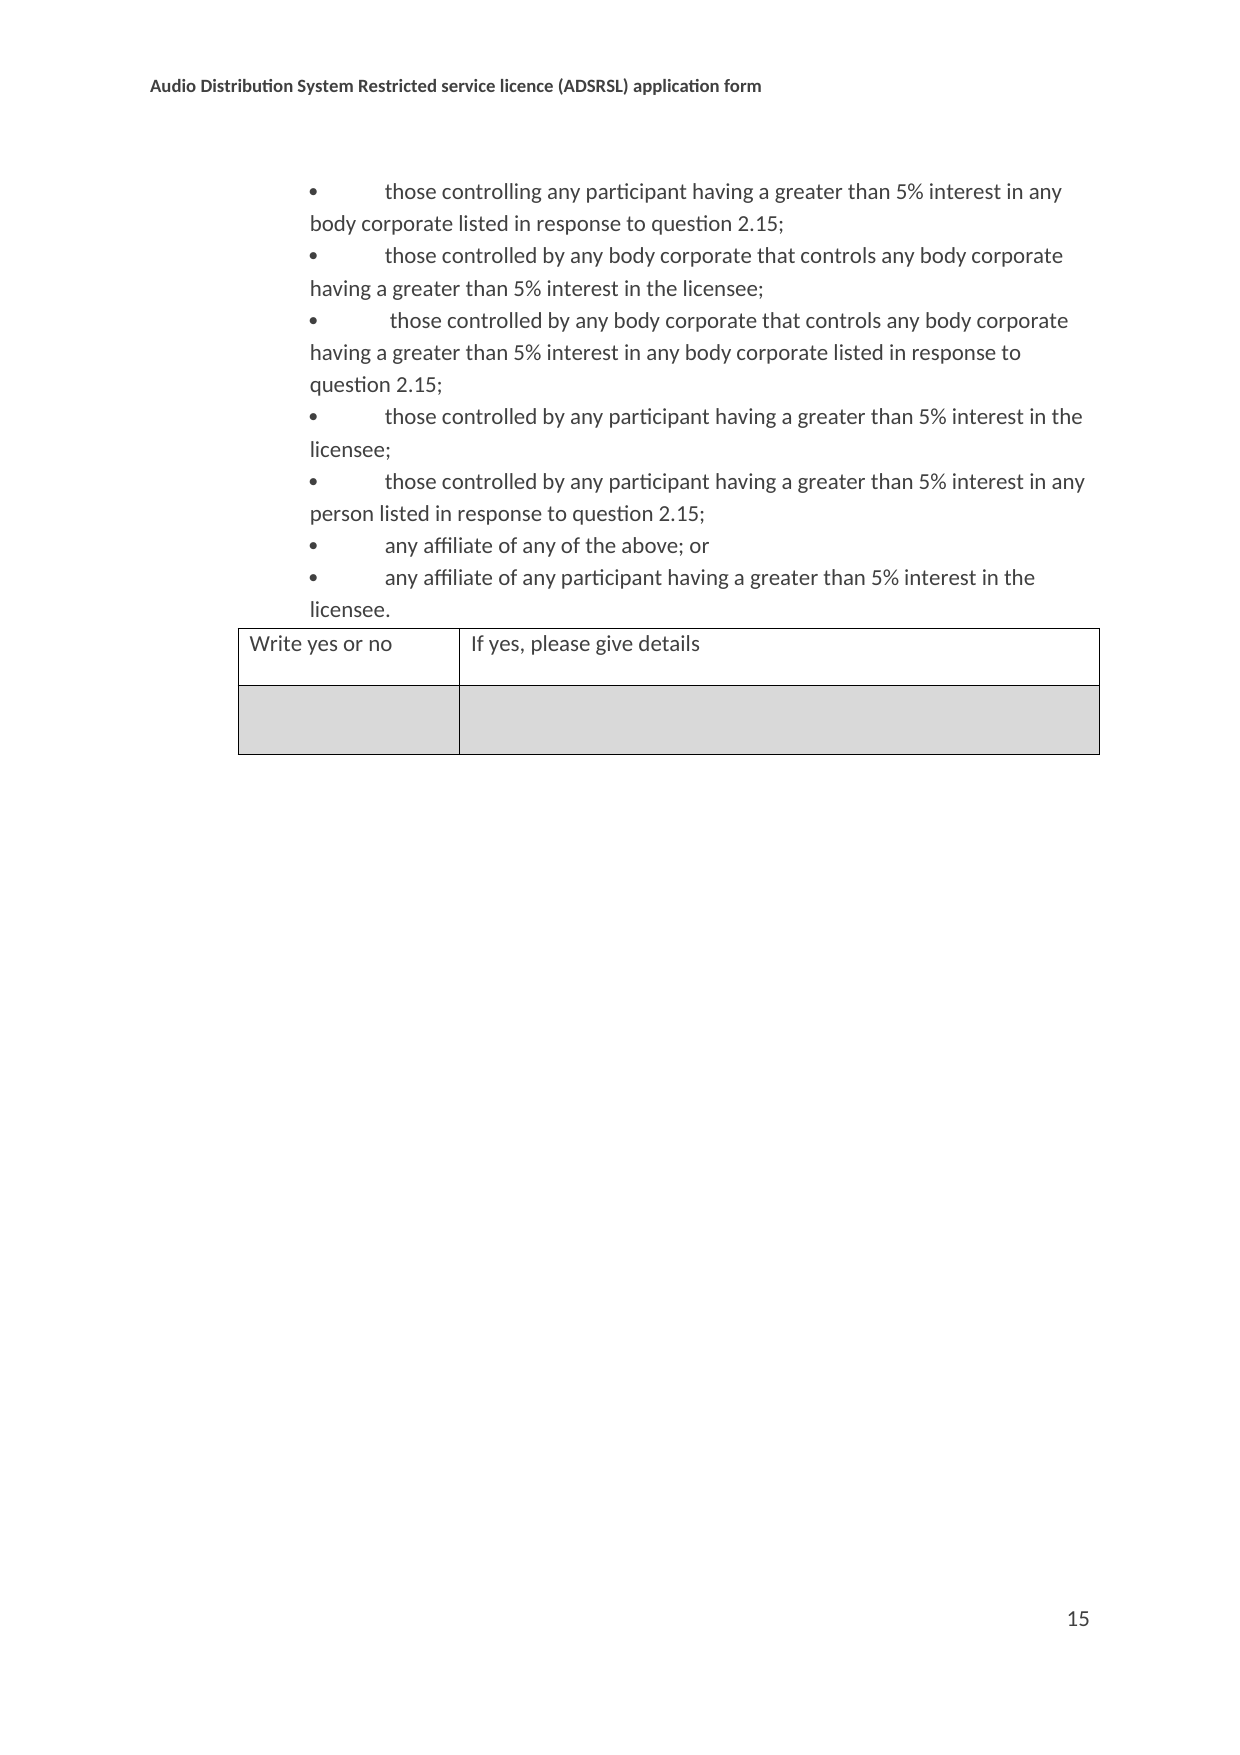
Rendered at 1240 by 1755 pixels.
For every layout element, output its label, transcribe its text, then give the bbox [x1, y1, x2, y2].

table_cell [239, 686, 459, 754]
table_cell [460, 686, 1099, 754]
list any affiliate of any of the above; or [309, 531, 1089, 559]
list those controlled by any participant having a greater than 5% interest in any person listed in response to question 2.15; [309, 467, 1089, 527]
list those controlling any participant having a greater than 5% interest in any body corporate listed in response to question 2.15; [309, 177, 1089, 237]
table_header Write yes or no [239, 629, 459, 685]
list any affiliate of any participant having a greater than 5% interest in the licensee. [309, 563, 1089, 624]
list those controlled by any body corporate that controls any body corporate having a greater than 5% interest in any body corporate listed in response to question 2.15; [309, 306, 1089, 398]
table_header If yes, please give details [460, 629, 1099, 685]
list those controlled by any participant having a greater than 5% interest in the licensee; [309, 402, 1089, 463]
list those controlled by any body corporate that controls any body corporate having a greater than 5% interest in the licensee; [309, 242, 1089, 302]
